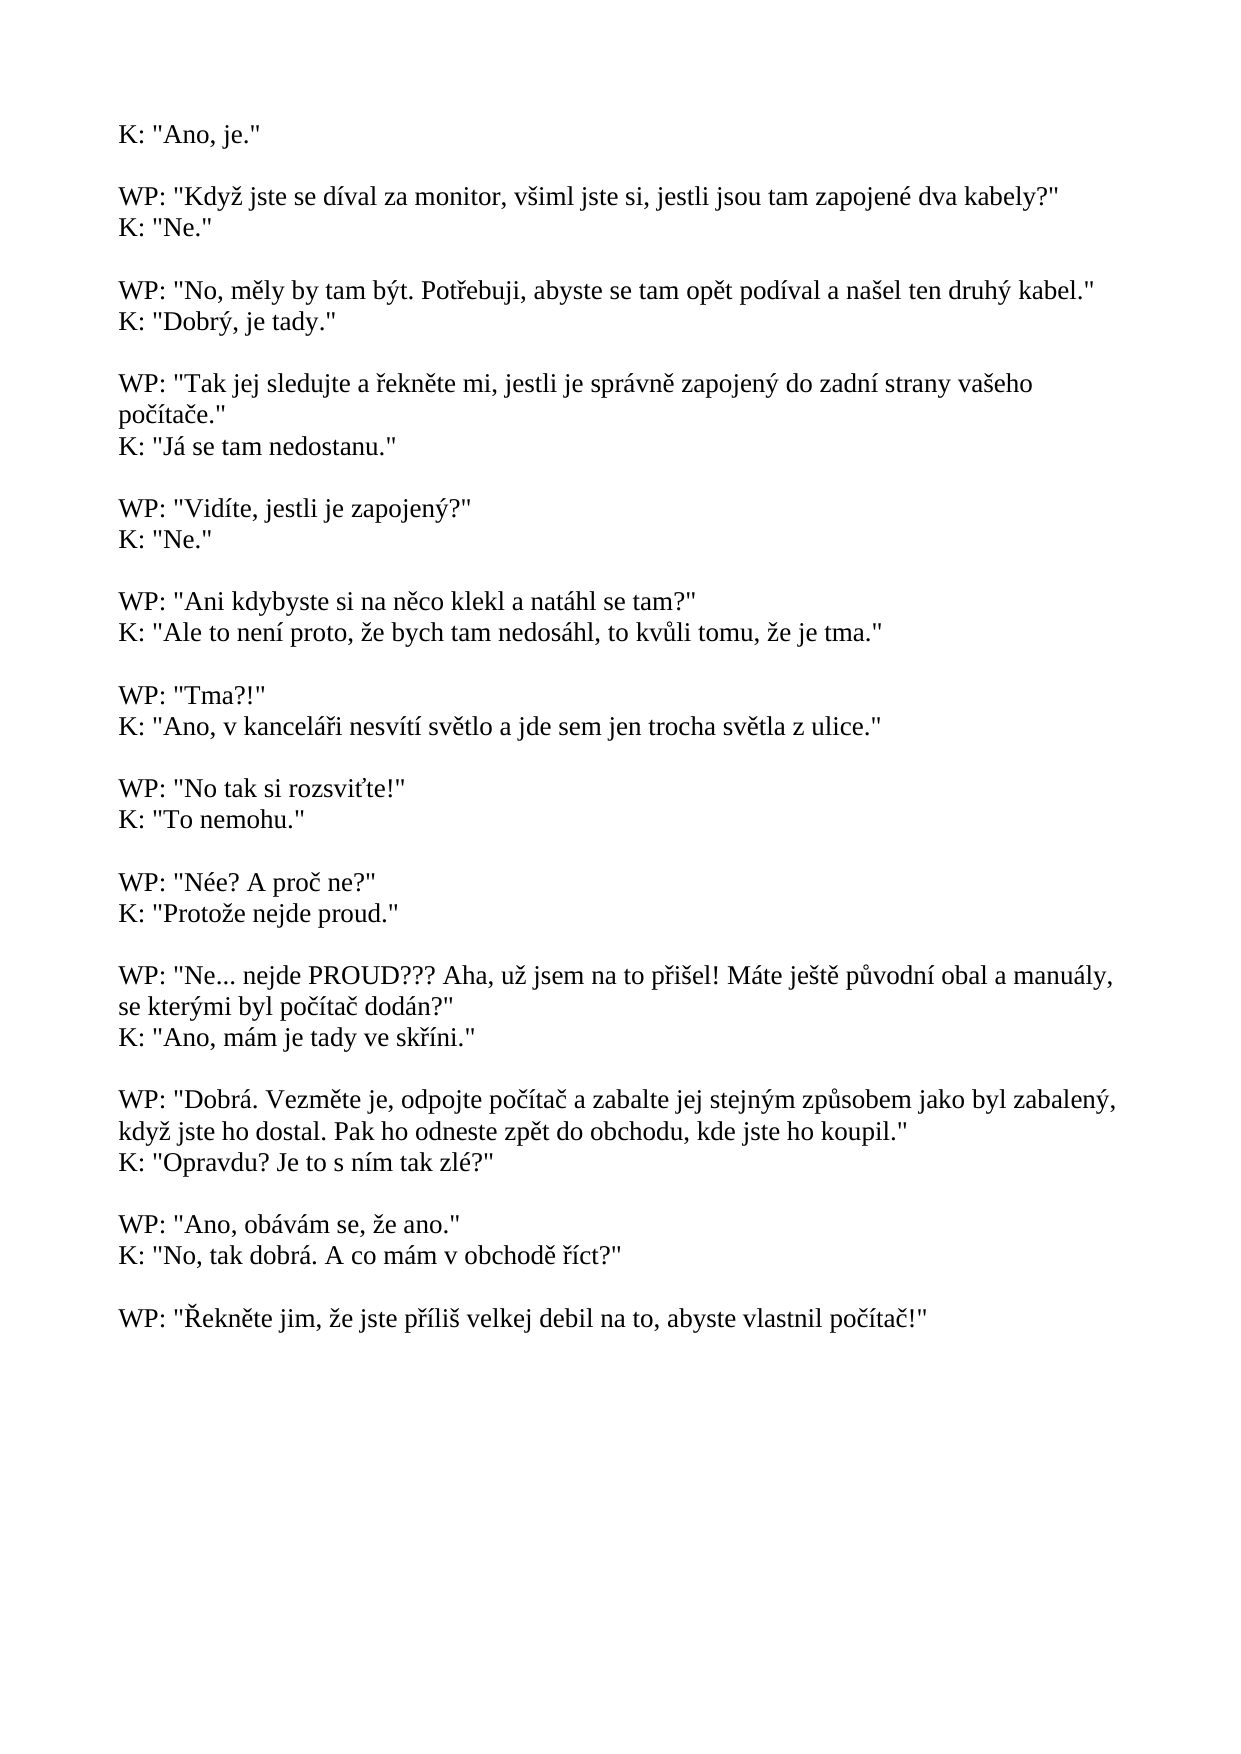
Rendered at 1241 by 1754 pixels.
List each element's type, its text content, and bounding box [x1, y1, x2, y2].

text K: "Ano, je." WP: "Když jste se díval za monitor, všiml jste si, jestli jsou tam zapojené dva kabely?" K: "Ne." WP: "No, měly by tam být. Potřebuji, abyste se tam opět podíval a našel ten druhý kabel." K: "Dobrý, je tady." WP: "Tak jej sledujte a řekněte mi, jestli je správně zapojený do zadní strany vašeho počítače." K: "Já se tam nedostanu." WP: "Vidíte, jestli je zapojený?" K: "Ne." WP: "Ani kdybyste si na něco klekl a natáhl se tam?" K: "Ale to není proto, že bych tam nedosáhl, to kvůli tomu, že je tma." WP: "Tma?!" K: "Ano, v kanceláři nesvítí světlo a jde sem jen trocha světla z ulice." WP: "No tak si rozsviťte!" K: "To nemohu." WP: "Née? A proč ne?" K: "Protože nejde proud." WP: "Ne... nejde PROUD??? Aha, už jsem na to přišel! Máte ještě původní obal a manuály, se kterými byl počítač dodán?" K: "Ano, mám je tady ve skříni." WP: "Dobrá. Vezměte je, odpojte počítač a zabalte jej stejným způsobem jako byl zabalený, když jste ho dostal. Pak ho odneste zpět do obchodu, kde jste ho koupil." K: "Opravdu? Je to s ním tak zlé?" WP: "Ano, obávám se, že ano." K: "No, tak dobrá. A co mám v obchodě říct?" WP: "Řekněte jim, že jste příliš velkej debil na to, abyste vlastnil počítač!" [118, 118, 1122, 1333]
